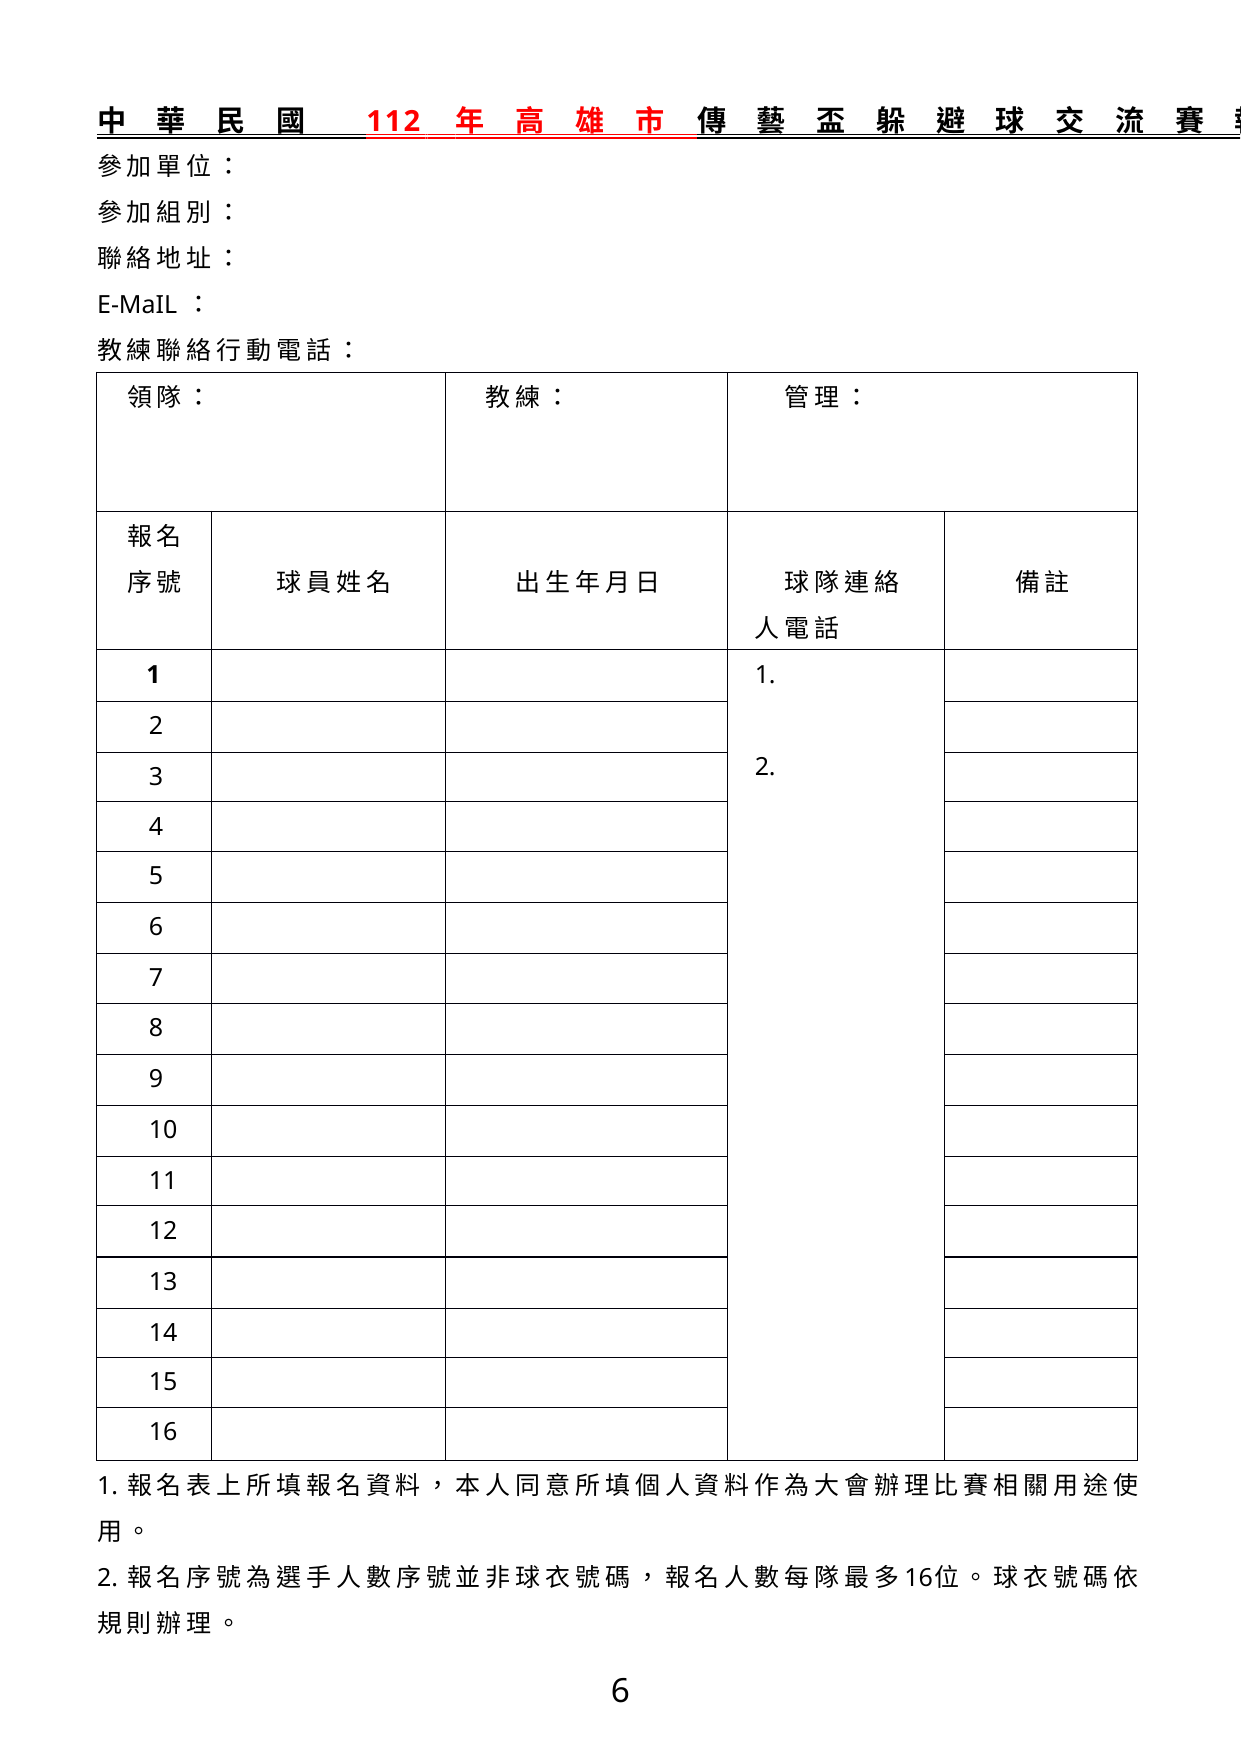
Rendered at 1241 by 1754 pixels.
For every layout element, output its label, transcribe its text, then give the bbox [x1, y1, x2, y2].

table_cell [212, 753, 445, 801]
table_cell [212, 852, 445, 902]
text 2.報名序號為選手人數序號並非球衣號碼，報名人數每隊最多16位。球衣號碼依規則辦理。 [97, 1552, 1143, 1644]
table_cell 球員姓名 [212, 512, 445, 649]
table_header 領隊： [97, 373, 445, 511]
table_cell [945, 903, 1137, 953]
table_header 教練： [446, 373, 727, 511]
table_cell [945, 1309, 1137, 1357]
table_cell [212, 1055, 445, 1105]
table_cell 2 [97, 702, 211, 752]
table_cell [945, 702, 1137, 752]
table_cell [212, 650, 445, 701]
table_cell 6 [97, 903, 211, 953]
table_cell [945, 1106, 1137, 1156]
table_cell [945, 802, 1137, 851]
table_cell [446, 1408, 727, 1459]
table_cell [212, 802, 445, 851]
table_cell [446, 1106, 727, 1156]
table_cell [212, 1258, 445, 1308]
table_cell [945, 1004, 1137, 1053]
table_cell 報名序號 [97, 512, 211, 649]
table_cell 3 [97, 753, 211, 801]
table_cell 15 [97, 1358, 211, 1407]
table_cell 8 [97, 1004, 211, 1053]
text 聯絡地址： E-MaIL： [97, 234, 1143, 326]
table_cell [446, 852, 727, 902]
table_cell 10 [97, 1106, 211, 1156]
table_cell [945, 1157, 1137, 1205]
table_cell [945, 753, 1137, 801]
table_cell [212, 954, 445, 1002]
table_header 管理： [728, 373, 1137, 511]
table_cell [446, 1004, 727, 1053]
text 參加單位： 參加組別： [97, 142, 1143, 234]
table_cell 備註 [945, 512, 1137, 649]
table_cell [212, 1206, 445, 1256]
table_cell [446, 650, 727, 701]
table_cell 5 [97, 852, 211, 902]
table_cell [446, 1055, 727, 1105]
table_cell [945, 1358, 1137, 1407]
table_cell [446, 702, 727, 752]
table_cell [212, 1358, 445, 1407]
table_cell [212, 1408, 445, 1459]
table_cell [945, 650, 1137, 701]
table_cell 7 [97, 954, 211, 1002]
table_cell [446, 1157, 727, 1205]
table_cell [212, 1157, 445, 1205]
table_cell [945, 852, 1137, 902]
text 教練聯絡行動電話： [97, 326, 1143, 372]
table_cell [446, 753, 727, 801]
table_cell 1. 2. [728, 650, 944, 1459]
table_cell 4 [97, 802, 211, 851]
text 中華民國112年高雄市傳藝盃躲避球交流賽報名表 [97, 96, 1143, 134]
table_cell [212, 1106, 445, 1156]
table_cell 14 [97, 1309, 211, 1357]
table_cell [446, 802, 727, 851]
table_cell 球隊連絡人電話 [728, 512, 944, 649]
table_cell 13 [97, 1258, 211, 1308]
table_cell 9 [97, 1055, 211, 1105]
table_cell 16 [97, 1408, 211, 1459]
text 1.報名表上所填報名資料，本人同意所填個人資料作為大會辦理比賽相關用途使用。 [97, 1461, 1143, 1552]
table_cell [446, 903, 727, 953]
table_cell [446, 1258, 727, 1308]
table_cell 1 [97, 650, 211, 701]
table_cell [446, 1358, 727, 1407]
table_cell [945, 954, 1137, 1002]
table_cell [945, 1408, 1137, 1459]
table_cell [945, 1055, 1137, 1105]
table_cell 12 [97, 1206, 211, 1256]
table_cell [212, 903, 445, 953]
table_cell [945, 1206, 1137, 1256]
table_cell [212, 702, 445, 752]
table_cell [446, 954, 727, 1002]
table_cell [446, 1309, 727, 1357]
table_cell 11 [97, 1157, 211, 1205]
table_cell 出生年月日 [446, 512, 727, 649]
table_cell [212, 1004, 445, 1053]
table_cell [945, 1258, 1137, 1308]
table_cell [446, 1206, 727, 1256]
table_cell [212, 1309, 445, 1357]
